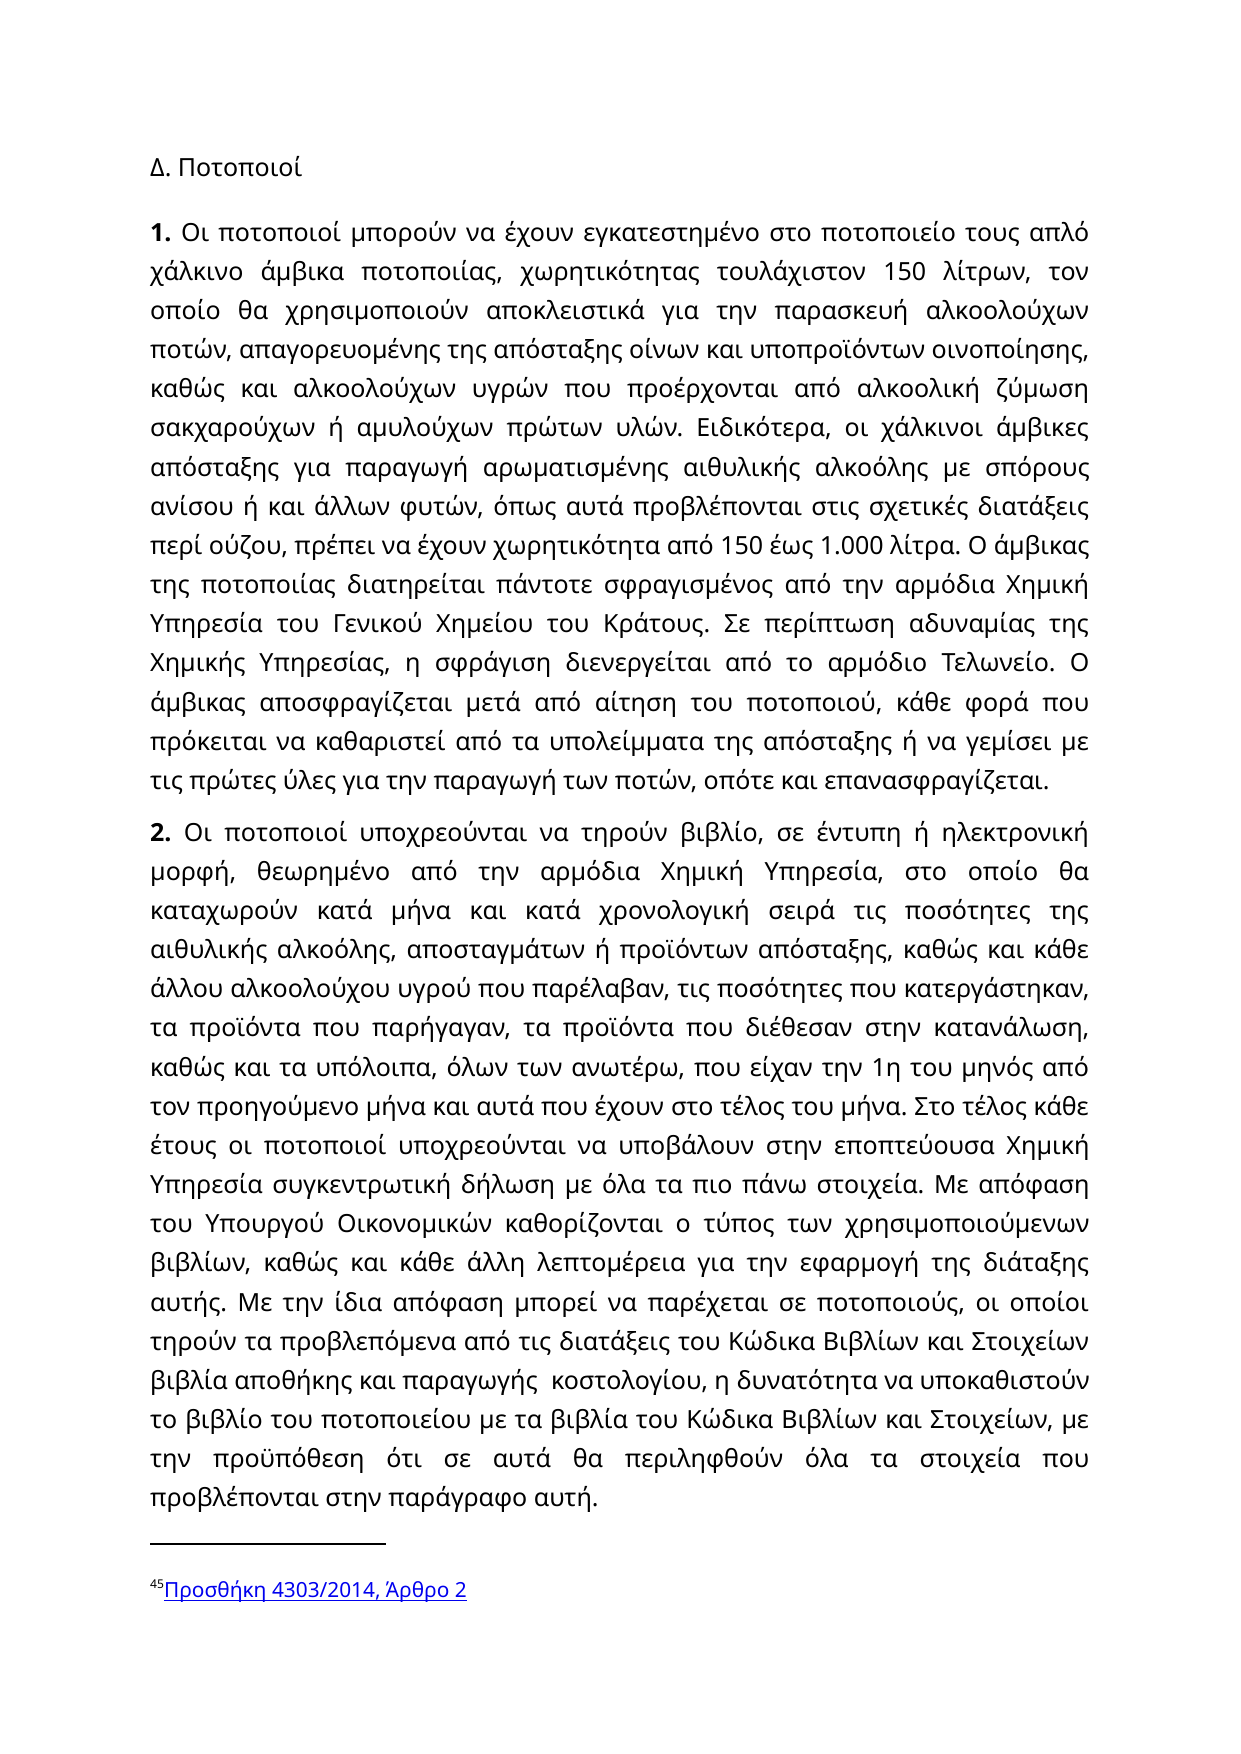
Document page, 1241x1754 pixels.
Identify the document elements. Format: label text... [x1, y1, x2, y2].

text 2. Οι ποτοποιοί υποχρεούνται να τηρούν βιβλίο, σε έντυπη ή ηλεκτρονική μορφή, θεωρημένο από την αρμόδια Χημική Υπηρεσία, στο οποίο θα καταχωρούν κατά μήνα και κατά χρονολογική σειρά τις ποσότητες της αιθυλικής αλκοόλης, αποσταγμάτων ή προϊόντων απόσταξης, καθώς και κάθε άλλου αλκοολούχου υγρού που παρέλαβαν, τις ποσότητες που κατεργάστηκαν, τα προϊόντα που πα­ρήγαγαν, τα προϊόντα που διέθεσαν στην κατανάλωση, καθώς και τα υπόλοιπα, όλων των ανωτέρω, που είχαν την 1η του μηνός από τον προηγούμενο μήνα και αυτά που έχουν στο τέλος του μήνα. Στο τέλος κάθε έτους οι ποτοποιοί υποχρεούνται να υποβάλουν στην εποπτεύουσα Χημική Υπηρεσία συγκεντρωτική δήλωση με όλα τα πιο πάνω στοιχεία. Με απόφαση του Υπουργού Οικονομικών καθορίζονται ο τύπος των χρησιμοποιούμενων βιβλίων, καθώς και κάθε άλλη λεπτομέρεια για την εφαρμογή της διάταξης αυτής. Με την ίδια απόφαση μπορεί να παρέχεται σε ποτοποιούς, οι οποίοι τηρούν τα προβλεπόμενα από τις διατάξεις του Κώδικα Βιβλίων και Στοιχείων βιβλία αποθήκης και παραγωγής ­ κοστολογίου, η δυνατότητα να υποκαθιστούν το βιβλίο του ποτοποιείου με τα βιβλία του Κώδικα Βιβλίων και Στοιχείων, με την προϋπόθεση ότι σε αυτά θα περιληφθούν όλα τα στοιχεία που προβλέπονται στην παράγραφο αυτή. [150, 814, 1090, 1514]
text 1. Οι ποτοποιοί μπορούν να έχουν εγκατεστημένο στο ποτοποιείο τους απλό χάλκινο άμβικα ποτοποιίας, χωρητικότητας τουλάχιστον 150 λίτρων, τον οποίο θα χρησιμοποιούν αποκλειστικά για την παρασκευή αλκοολούχων ποτών, απαγορευομένης της απόσταξης οίνων και υποπροϊόντων οινοποίησης, καθώς και αλκοολούχων υγρών που προέρχονται από αλκοολική ζύμωση σακχαρούχων ή αμυλούχων πρώτων υλών. Ειδικότερα, οι χάλκινοι άμβικες απόσταξης για παραγωγή αρωματισμένης αιθυλικής αλκοόλης με σπόρους ανίσου ή και άλλων φυτών, όπως αυτά προβλέπονται στις σχετικές διατάξεις περί ούζου, πρέπει να έχουν χωρητικότητα από 150 έως 1.000 λίτρα. Ο άμβικας της ποτοποιίας διατηρείται πάντοτε σφραγισμένος από την αρμόδια Χημική Υπηρεσία του Γενικού Χημείου του Κράτους. Σε περίπτωση αδυναμίας της Χημικής Υπηρεσίας, η σφράγιση διενεργείται από το αρμόδιο Τελωνείο. Ο άμβικας αποσφραγίζεται μετά από αίτηση του ποτοποιού, κάθε φορά που πρόκειται να καθαριστεί από τα υπολείμματα της απόσταξης ή να γεμίσει με τις πρώτες ύλες για την παραγωγή των ποτών, οπότε και επανασφραγίζεται. [150, 214, 1090, 797]
text Προσθήκη 4303/2014, Άρθρο 2 [150, 1576, 1090, 1604]
text Δ. Ποτοποιοί [150, 150, 1090, 184]
